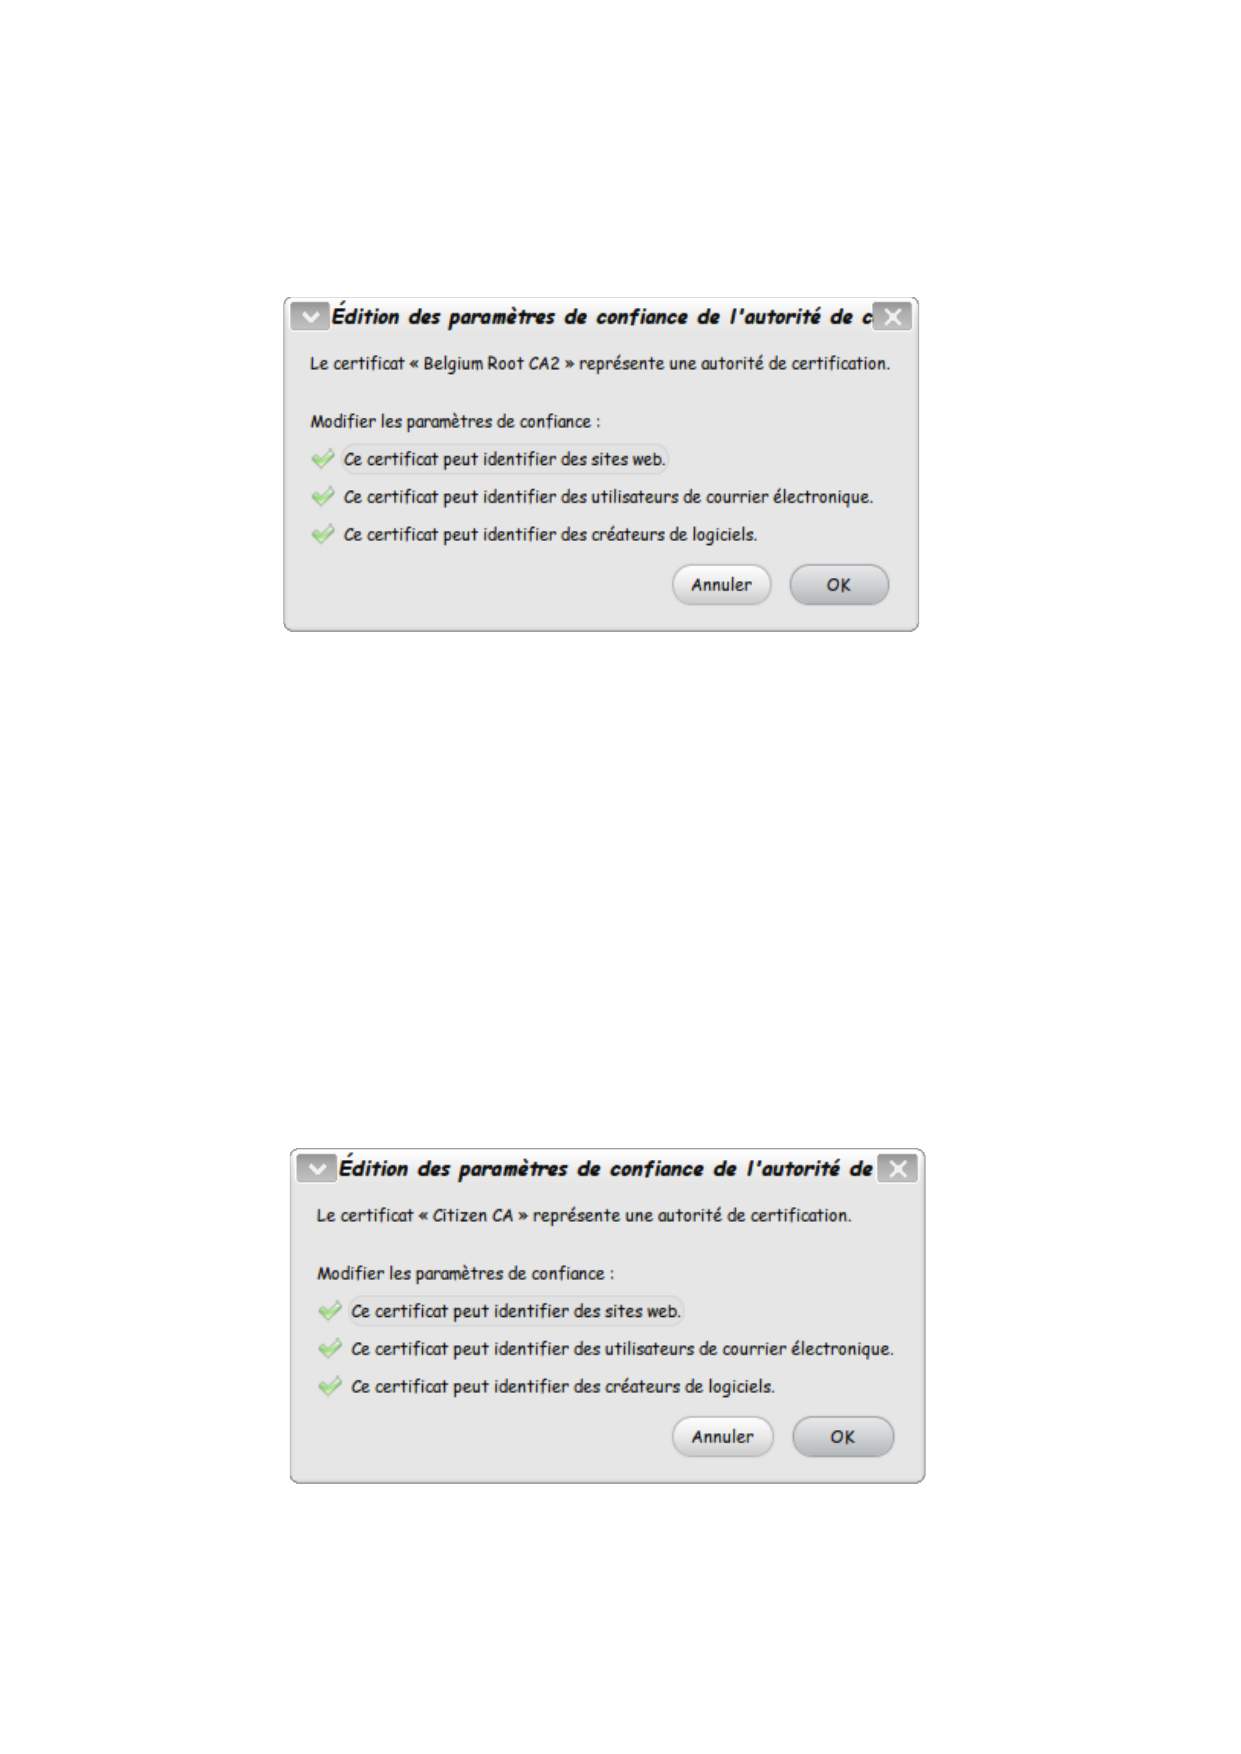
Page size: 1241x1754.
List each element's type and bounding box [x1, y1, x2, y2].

picture [283, 297, 920, 632]
picture [289, 1148, 926, 1484]
